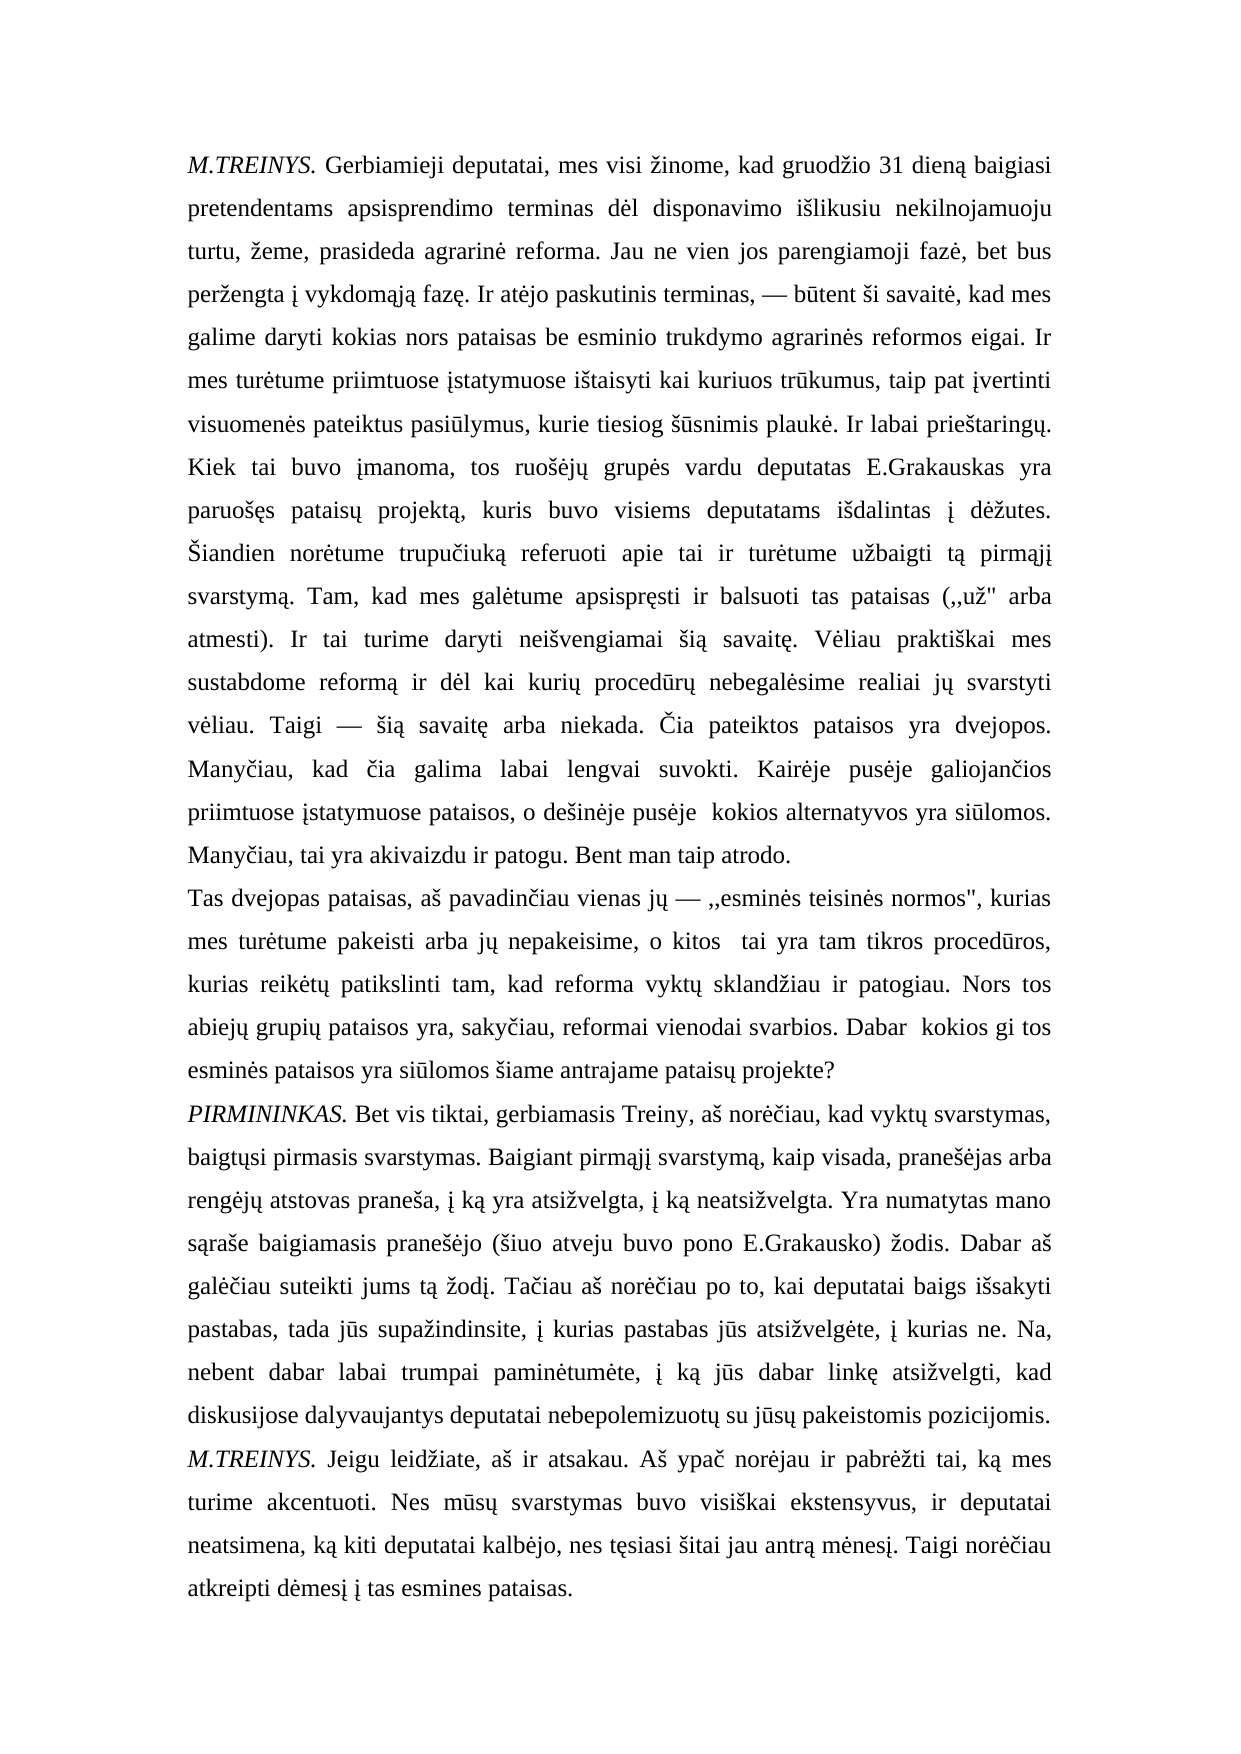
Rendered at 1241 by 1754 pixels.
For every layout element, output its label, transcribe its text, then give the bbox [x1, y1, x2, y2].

text M.TREINYS. Jeigu leidžiate, aš ir atsakau. Aš ypač norėjau ir pabrėžti tai, ką mes turime akcentuoti. Nes mūsų svarstymas buvo visiškai ekstensyvus, ir deputatai neatsimena, ką kiti deputatai kalbėjo, nes tęsiasi šitai jau antrą mėnesį. Taigi norėčiau atkreipti dėmesį į tas esmines pataisas. [187, 1444, 1053, 1602]
text Tas dvejopas pataisas, aš pavadinčiau vienas jų — ,,esminės teisinės normos", kurias mes turėtume pakeisti arba jų nepakeisime, o kitos tai yra tam tikros procedūros, kurias reikėtų patikslinti tam, kad reforma vyktų sklandžiau ir patogiau. Nors tos abiejų grupių pataisos yra, sakyčiau, reformai vienodai svarbios. Dabar kokios gi tos esminės pataisos yra siūlomos šiame antrajame pataisų projekte? [187, 883, 1053, 1084]
text PIRMININKAS. Bet vis tiktai, gerbiamasis Treiny, aš norėčiau, kad vyktų svarstymas, baigtųsi pirmasis svarstymas. Baigiant pirmąjį svarstymą, kaip visada, pranešėjas arba rengėjų atstovas praneša, į ką yra atsižvelgta, į ką neatsižvelgta. Yra numatytas mano sąraše baigiamasis pranešėjo (šiuo atveju buvo pono E.Grakausko) žodis. Dabar aš galėčiau suteikti jums tą žodį. Tačiau aš norėčiau po to, kai deputatai baigs išsakyti pastabas, tada jūs supažindinsite, į kurias pastabas jūs atsižvelgėte, į kurias ne. Na, nebent dabar labai trumpai paminėtumėte, į ką jūs dabar linkę atsižvelgti, kad diskusijose dalyvaujantys deputatai nebepolemizuotų su jūsų pakeistomis pozicijomis. [187, 1099, 1053, 1429]
text M.TREINYS. Gerbiamieji deputatai, mes visi žinome, kad gruodžio 31 dieną baigiasi pretendentams apsisprendimo terminas dėl disponavimo išlikusiu nekilnojamuoju turtu, žeme, prasideda agrarinė reforma. Jau ne vien jos parengiamoji fazė, bet bus peržengta į vykdomąją fazę. Ir atėjo paskutinis terminas, — būtent ši savaitė, kad mes galime daryti kokias nors pataisas be esminio trukdymo agrarinės reformos eigai. Ir mes turėtume priimtuose įstatymuose ištaisyti kai kuriuos trūkumus, taip pat įvertinti visuomenės pateiktus pasiūlymus, kurie tiesiog šūsnimis plaukė. Ir labai prieštaringų. Kiek tai buvo įmanoma, tos ruošėjų grupės vardu deputatas E.Grakauskas yra paruošęs pataisų projektą, kuris buvo visiems deputatams išdalintas į dėžutes. Šiandien norėtume trupučiuką referuoti apie tai ir turėtume užbaigti tą pirmąjį svarstymą. Tam, kad mes galėtume apsispręsti ir balsuoti tas pataisas (,,už" arba atmesti). Ir tai turime daryti neišvengiamai šią savaitę. Vėliau praktiškai mes sustabdome reformą ir dėl kai kurių procedūrų nebegalėsime realiai jų svarstyti vėliau. Taigi — šią savaitę arba niekada. Čia pateiktos pataisos yra dvejopos. Manyčiau, kad čia galima labai lengvai suvokti. Kairėje pusėje galiojančios priimtuose įstatymuose pataisos, o dešinėje pusėje kokios alternatyvos yra siūlomos. Manyčiau, tai yra akivaizdu ir patogu. Bent man taip atrodo. [187, 150, 1053, 869]
